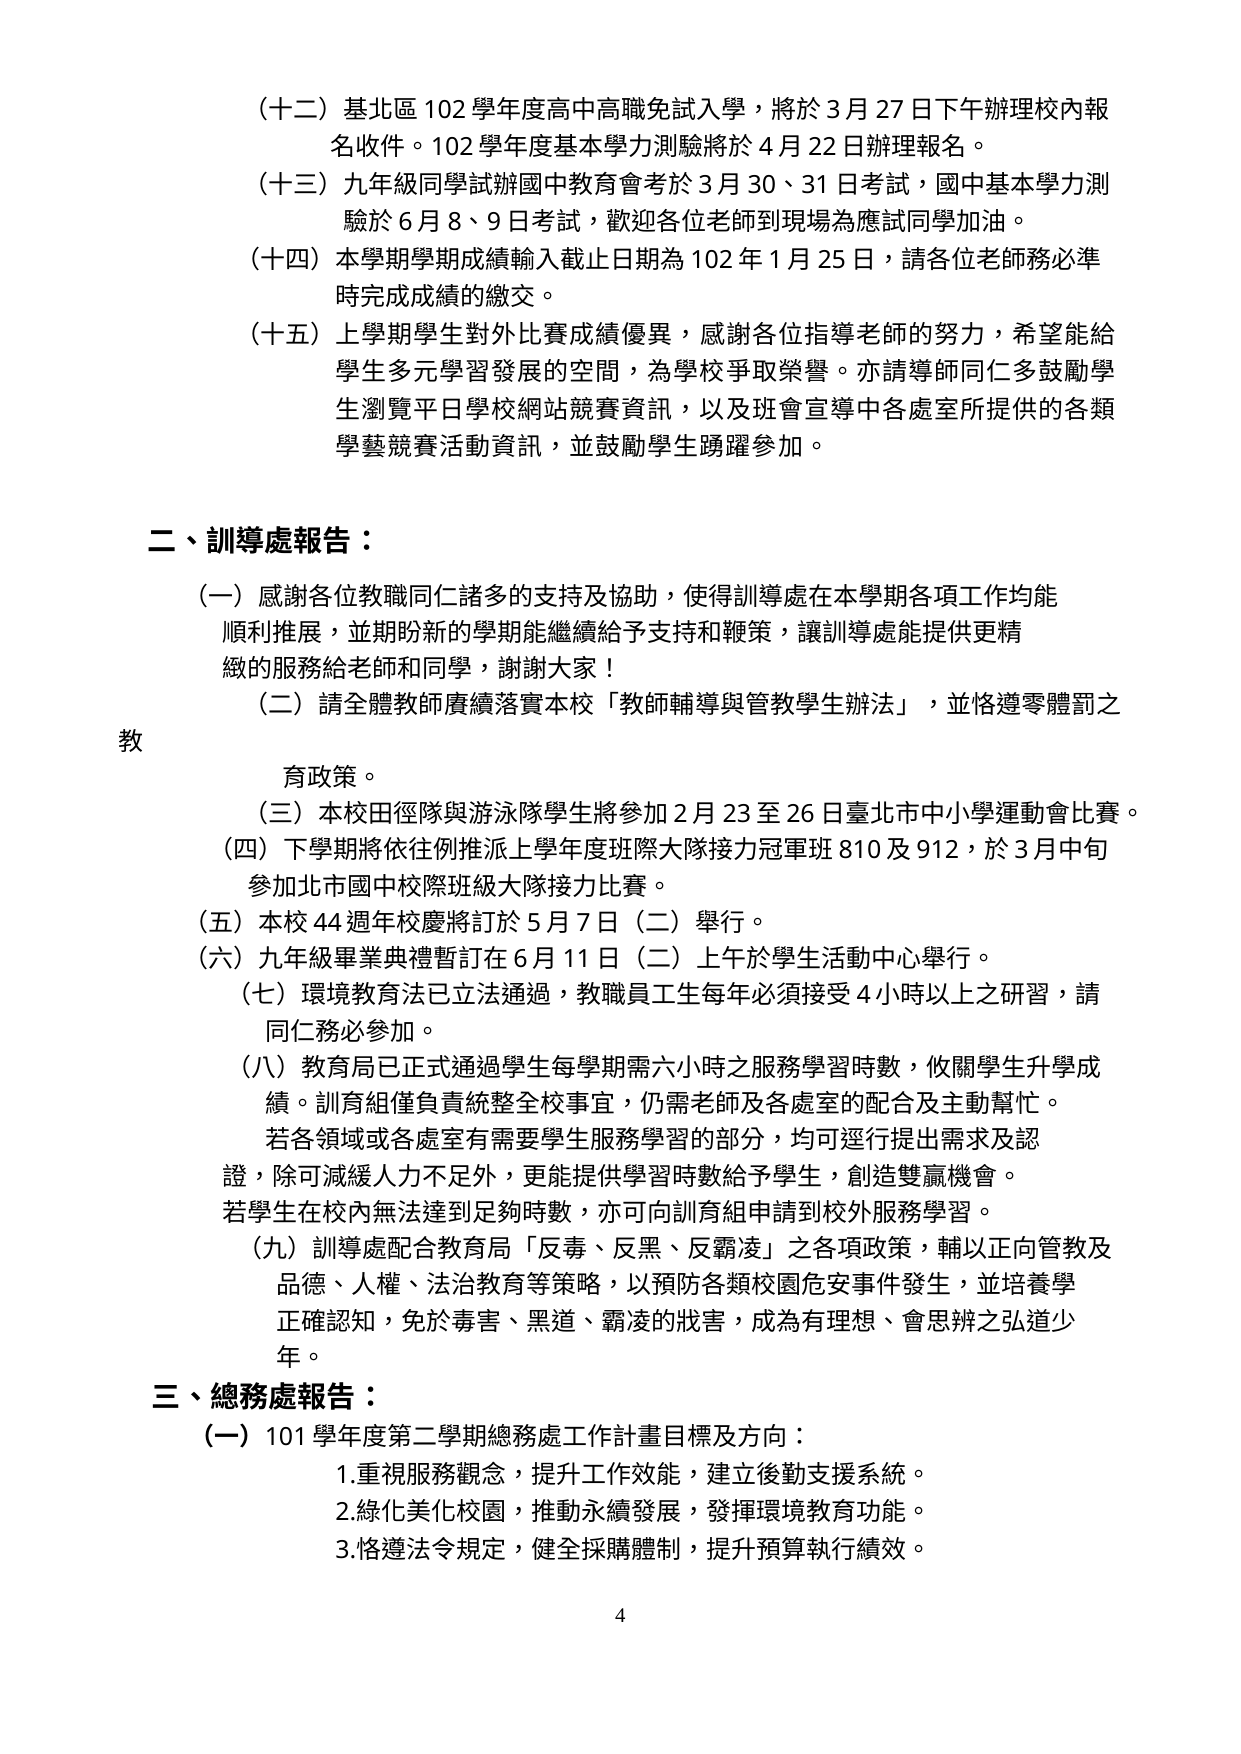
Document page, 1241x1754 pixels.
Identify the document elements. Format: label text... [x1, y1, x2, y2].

text （三）本校田徑隊與游泳隊學生將參加2月23至26日臺北市中小學運動會比賽。 [168, 794, 1122, 830]
text 若學生在校內無法達到足夠時數，亦可向訓育組申請到校外服務學習。 [118, 1192, 1122, 1229]
text 正確認知，免於毒害、黑道、霸凌的戕害，成為有理想、會思辨之弘道少 [224, 1301, 1122, 1337]
text 同仁務必參加。 [207, 1011, 1122, 1047]
text 證，除可減緩人力不足外，更能提供學習時數給予學生，創造雙贏機會。 [118, 1156, 1122, 1192]
text （九）訓導處配合教育局「反毒、反黑、反霸凌」之各項政策，輔以正向管教及 [224, 1229, 1122, 1265]
text 緻的服務給老師和同學，謝謝大家！ [118, 649, 1122, 685]
text 1.重視服務觀念，提升工作效能，建立後勤支援系統。 [148, 1453, 1122, 1491]
text 2.綠化美化校園，推動永續發展，發揮環境教育功能。 [148, 1491, 1122, 1528]
text （十三）九年級同學試辦國中教育會考於3月30、31日考試，國中基本學力測驗於6月8、9日考試，歡迎各位老師到現場為應試同學加油。 [243, 164, 1122, 239]
text （四）下學期將依往例推派上學年度班際大隊接力冠軍班810及912，於3月中旬 [176, 830, 1122, 866]
list （一）101學年度第二學期總務處工作計畫目標及方向： [118, 1416, 1122, 1453]
text 年。 [224, 1337, 1122, 1374]
text 二、訓導處報告： [118, 501, 1097, 576]
text （八）教育局已正式通過學生每學期需六小時之服務學習時數，攸關學生升學成 [207, 1047, 1122, 1084]
text （一）感謝各位教職同仁諸多的支持及協助，使得訓導處在本學期各項工作均能 [118, 576, 1122, 612]
text （十二）基北區102學年度高中高職免試入學，將於3月27日下午辦理校內報名收件。102學年度基本學力測驗將於4月22日辦理報名。 [243, 89, 1122, 164]
text （二）請全體教師賡續落實本校「教師輔導與管教學生辦法」，並恪遵零體罰之教 [118, 685, 1122, 757]
text （十五）上學期學生對外比賽成績優異，感謝各位指導老師的努力，希望能給學生多元學習發展的空間，為學校爭取榮譽。亦請導師同仁多鼓勵學生瀏覽平日學校網站競賽資訊，以及班會宣導中各處室所提供的各類學藝競賽活動資訊，並鼓勵學生踴躍參加。 [235, 314, 1122, 464]
text （五）本校44週年校慶將訂於5月7日（二）舉行。 [118, 902, 1122, 939]
text （六）九年級畢業典禮暫訂在6月11日（二）上午於學生活動中心舉行。 [118, 939, 1122, 975]
text 順利推展，並期盼新的學期能繼續給予支持和鞭策，讓訓導處能提供更精 [118, 612, 1122, 649]
text （十四）本學期學期成績輸入截止日期為102年1月25日，請各位老師務必準時完成成績的繳交。 [235, 239, 1122, 314]
text 3.恪遵法令規定，健全採購體制，提升預算執行績效。 [148, 1528, 1122, 1566]
text 育政策。 [118, 757, 1122, 794]
text 三、總務處報告： [118, 1374, 1122, 1416]
text （七）環境教育法已立法通過，教職員工生每年必須接受4小時以上之研習，請 [207, 975, 1122, 1011]
text 品德、人權、法治教育等策略，以預防各類校園危安事件發生，並培養學 [224, 1265, 1122, 1301]
text 參加北市國中校際班級大隊接力比賽。 [176, 866, 1122, 902]
text 績。訓育組僅負責統整全校事宜，仍需老師及各處室的配合及主動幫忙。 [207, 1084, 1122, 1120]
text 若各領域或各處室有需要學生服務學習的部分，均可逕行提出需求及認 [207, 1120, 1122, 1156]
